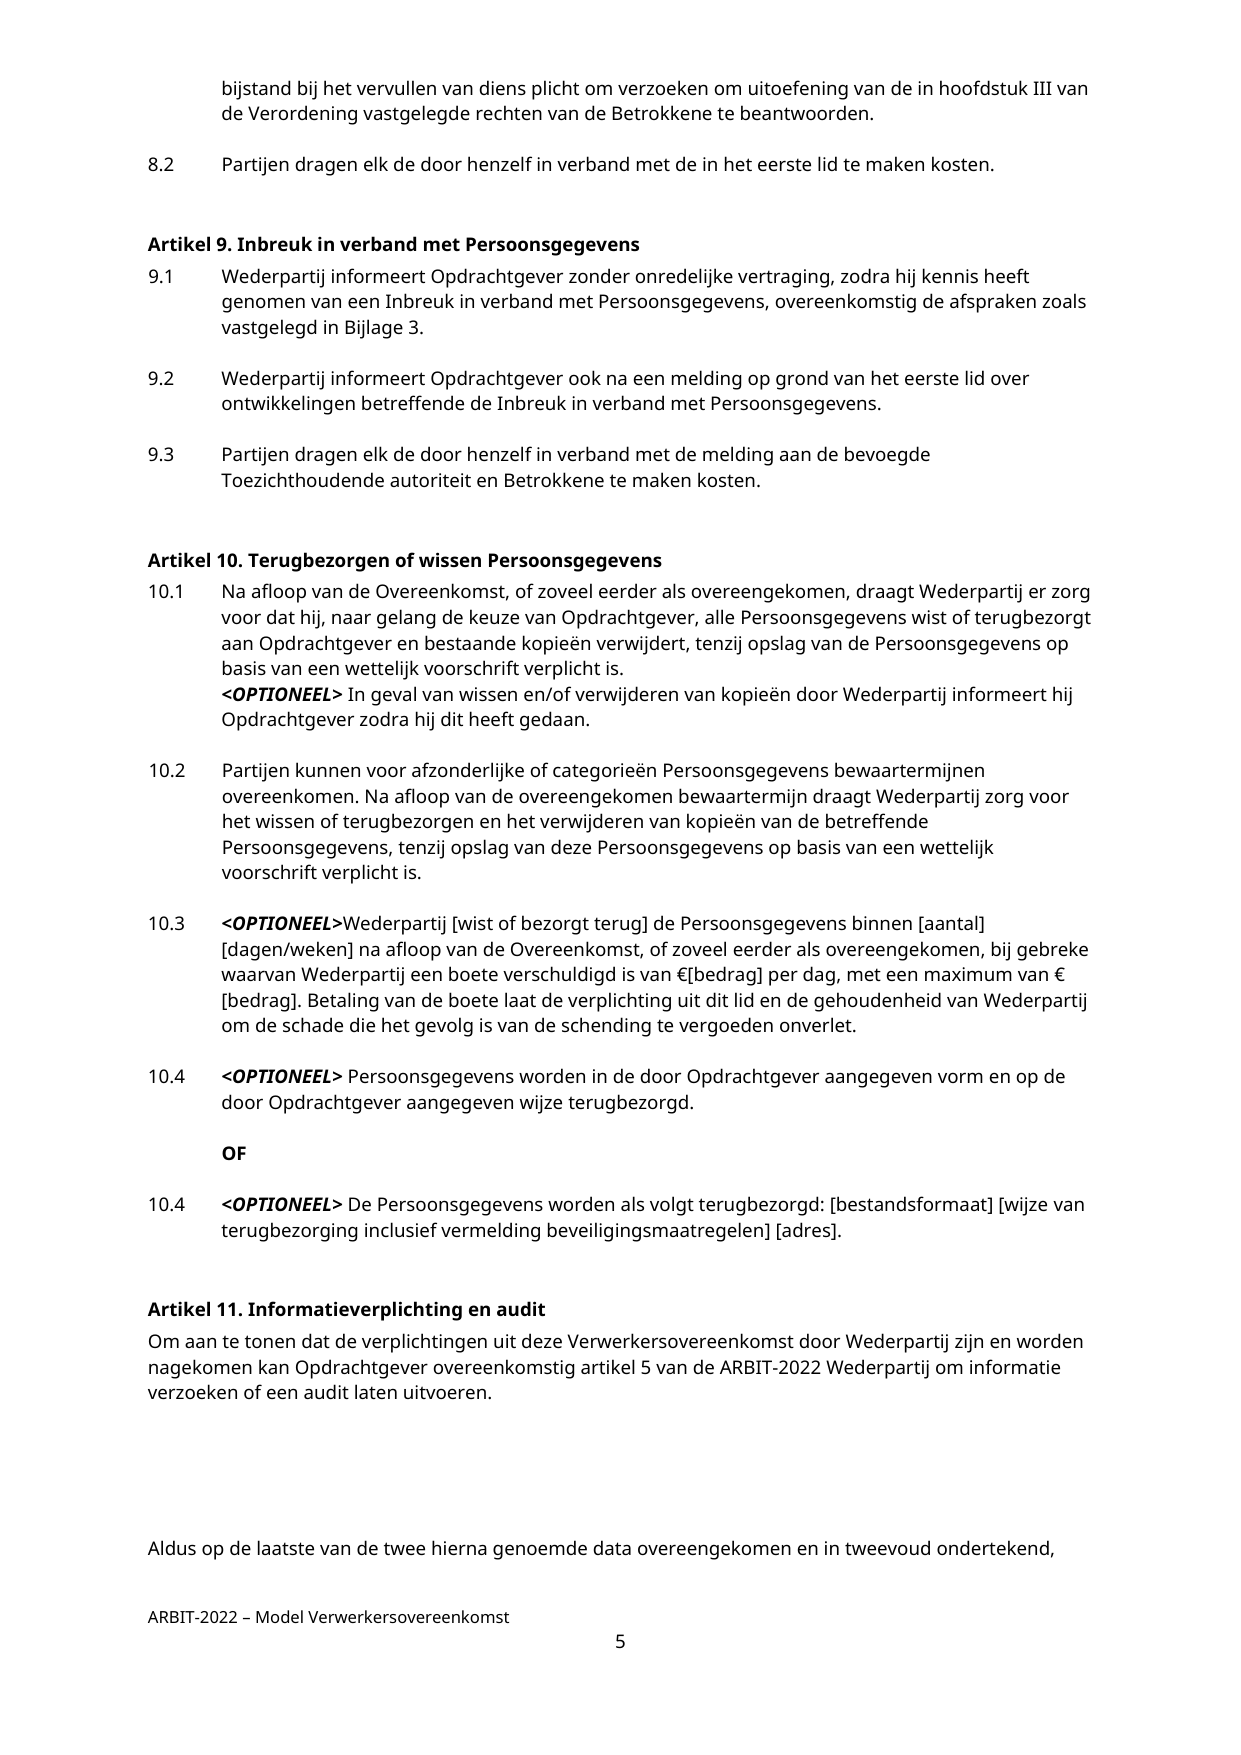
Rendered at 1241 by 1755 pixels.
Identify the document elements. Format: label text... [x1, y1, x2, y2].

text 10.4 <OPTIONEEL> Persoonsgegevens worden in de door Opdrachtgever aangegeven vorm en op de door Opdrachtgever aangegeven wijze terugbezorgd. [148, 1064, 1093, 1115]
text bijstand bij het vervullen van diens plicht om verzoeken om uitoefening van de in hoofdstuk III van de Verordening vastgelegde rechten van de Betrokkene te beantwoorden. [148, 75, 1093, 126]
text 10.4 <OPTIONEEL> De Persoonsgegevens worden als volgt terugbezorgd: [bestandsformaat] [wijze van terugbezorging inclusief vermelding beveiligingsmaatregelen] [adres]. [148, 1191, 1093, 1242]
subtitle Artikel 11. Informatieverplichting en audit [148, 1297, 1093, 1322]
text 9.1 Wederpartij informeert Opdrachtgever zonder onredelijke vertraging, zodra hij kennis heeft genomen van een Inbreuk in verband met Persoonsgegevens, overeenkomstig de afspraken zoals vastgelegd in Bijlage 3. [148, 263, 1093, 340]
text 9.2 Wederpartij informeert Opdrachtgever ook na een melding op grond van het eerste lid over ontwikkelingen betreffende de Inbreuk in verband met Persoonsgegevens. [148, 365, 1093, 442]
subtitle Artikel 9. Inbreuk in verband met Persoonsgegevens [148, 231, 1093, 257]
text <OPTIONEEL> In geval van wissen en/of verwijderen van kopieën door Wederpartij informeert hij Opdrachtgever zodra hij dit heeft gedaan. [221, 681, 1093, 732]
subtitle Artikel 10. Terugbezorgen of wissen Persoonsgegevens [148, 547, 1093, 573]
text 10.2 Partijen kunnen voor afzonderlijke of categorieën Persoonsgegevens bewaartermijnen overeenkomen. Na afloop van de overeengekomen bewaartermijn draagt Wederpartij zorg voor het wissen of terugbezorgen en het verwijderen van kopieën van de betreffende Persoonsgegevens, tenzij opslag van deze Persoonsgegevens op basis van een wettelijk voorschrift verplicht is. [148, 757, 1093, 885]
text 10.3 <OPTIONEEL>Wederpartij [wist of bezorgt terug] de Persoonsgegevens binnen [aantal] [dagen/weken] na afloop van de Overeenkomst, of zoveel eerder als overeengekomen, bij gebreke waarvan Wederpartij een boete verschuldigd is van €[bedrag] per dag, met een maximum van €[bedrag]. Betaling van de boete laat de verplichting uit dit lid en de gehoudenheid van Wederpartij om de schade die het gevolg is van de schending te vergoeden onverlet. [148, 911, 1093, 1038]
text 9.3 Partijen dragen elk de door henzelf in verband met de melding aan de bevoegde Toezichthoudende autoriteit en Betrokkene te maken kosten. [148, 442, 1093, 493]
text 10.1 Na afloop van de Overeenkomst, of zoveel eerder als overeengekomen, draagt Wederpartij er zorg voor dat hij, naar gelang de keuze van Opdrachtgever, alle Persoonsgegevens wist of terugbezorgt aan Opdrachtgever en bestaande kopieën verwijdert, tenzij opslag van de Persoonsgegevens op basis van een wettelijk voorschrift verplicht is. [148, 579, 1093, 681]
text Om aan te tonen dat de verplichtingen uit deze Verwerkersovereenkomst door Wederpartij zijn en worden nagekomen kan Opdrachtgever overeenkomstig artikel 5 van de ARBIT-2022 Wederpartij om informatie verzoeken of een audit laten uitvoeren. [148, 1328, 1093, 1405]
text 8.2 Partijen dragen elk de door henzelf in verband met de in het eerste lid te maken kosten. [148, 152, 1093, 177]
text OF [148, 1140, 1093, 1166]
text Aldus op de laatste van de twee hierna genoemde data overeengekomen en in tweevoud ondertekend, [148, 1535, 1093, 1561]
